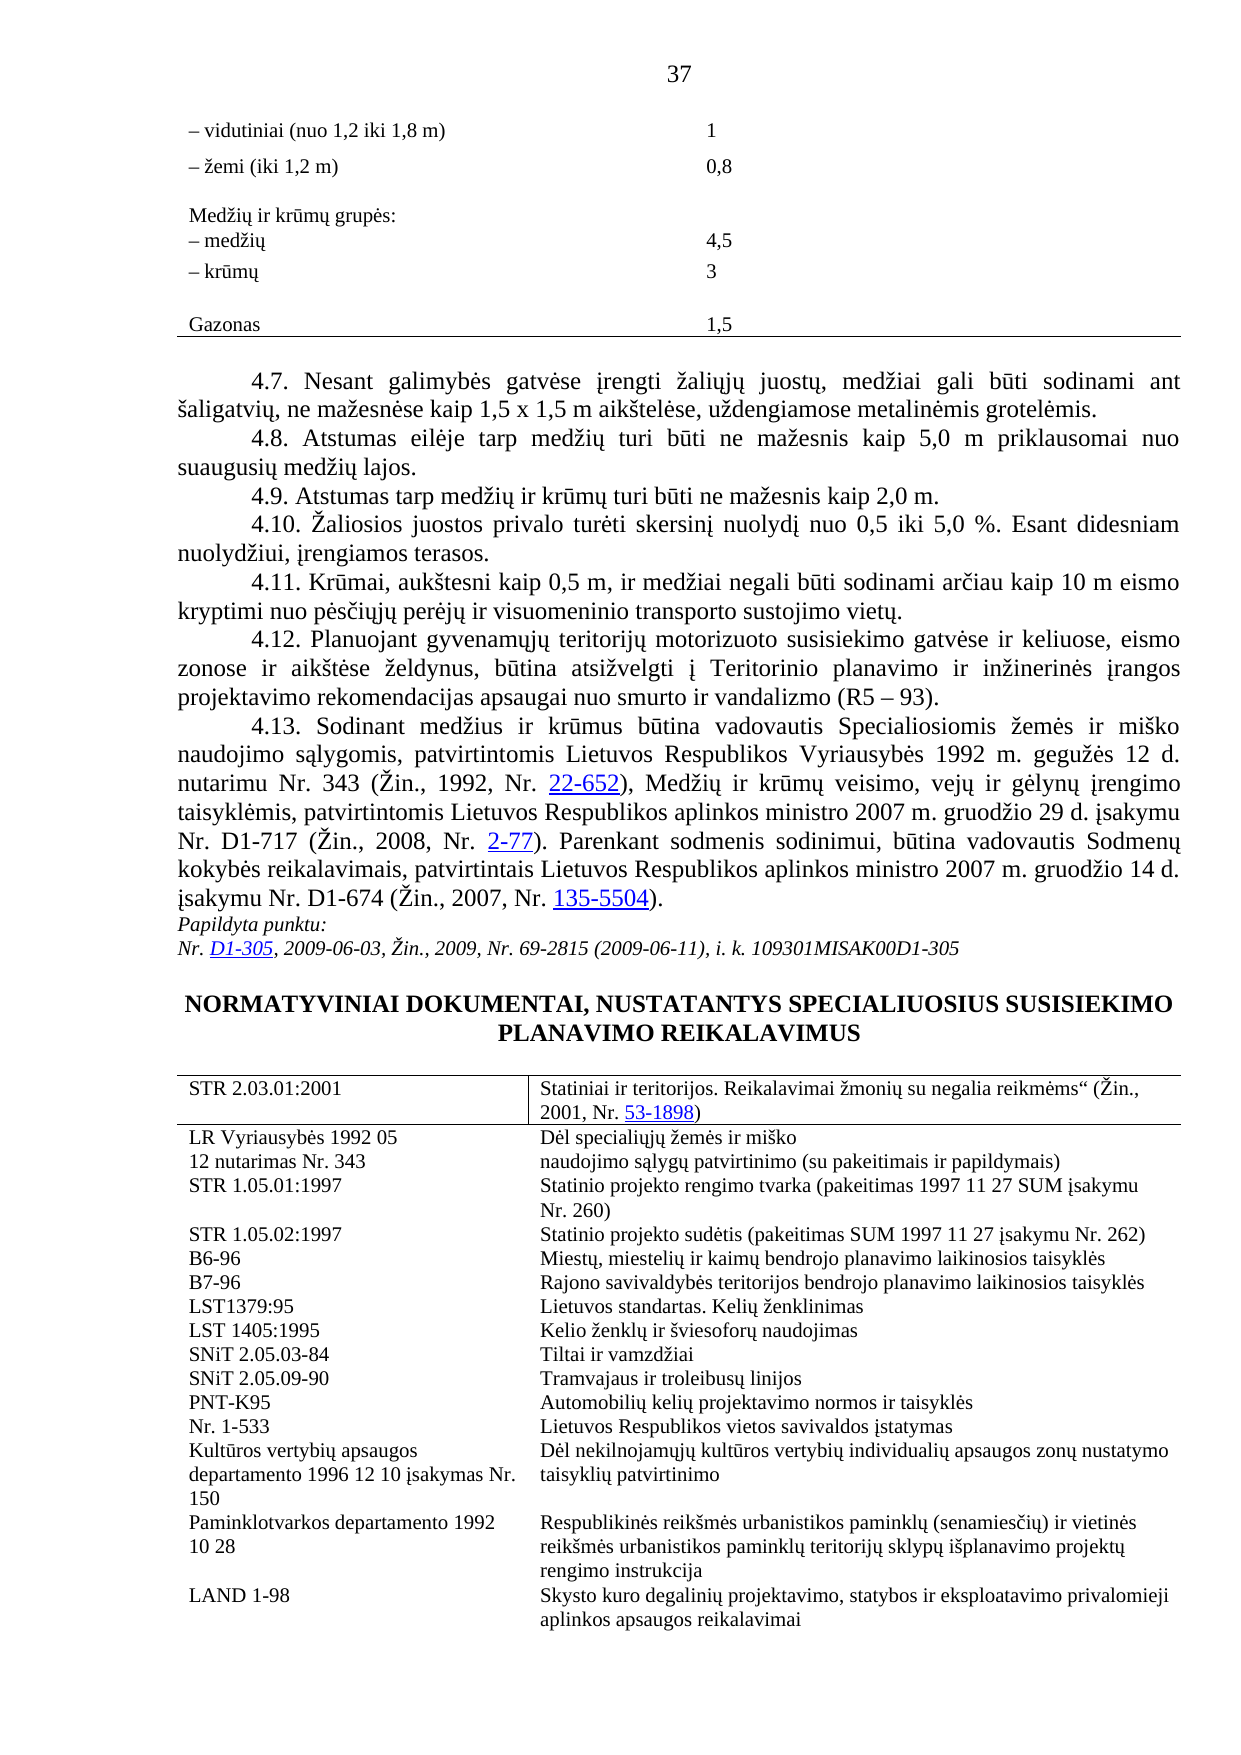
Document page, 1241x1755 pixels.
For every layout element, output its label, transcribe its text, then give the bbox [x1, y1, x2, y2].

table_cell – medžių [177, 228, 695, 259]
table_cell LR Vyriausybės 1992 05 [177, 1125, 529, 1149]
table_header STR 2.03.01:2001 [177, 1076, 528, 1124]
table_cell Miestų, miestelių ir kaimų bendrojo planavimo laikinosios taisyklės [529, 1246, 1181, 1270]
table_cell B7-96 [177, 1270, 529, 1294]
table_cell 12 nutarimas Nr. 343 [177, 1149, 529, 1173]
table_cell 1,5 [695, 312, 1181, 336]
table_cell Rajono savivaldybės teritorijos bendrojo planavimo laikinosios taisyklės [529, 1270, 1181, 1294]
table_cell SNiT 2.05.03-84 [177, 1342, 529, 1366]
text NORMATYVINIAI DOKUMENTAI, NUSTATANTYS SPECIALIUOSIUS SUSISIEKIMO PLANAVIMO REIKALAVIMUS [177, 989, 1181, 1046]
table_cell STR 1.05.02:1997 [177, 1222, 529, 1246]
table_cell – krūmų [177, 259, 695, 312]
text 4.8. Atstumas eilėje tarp medžių turi būti ne mažesnis kaip 5,0 m priklausomai nuo suaugusių medžių lajos. [177, 423, 1181, 481]
table_cell Paminklotvarkos departamento 1992 10 28 [177, 1510, 529, 1582]
table_cell Tiltai ir vamzdžiai [529, 1342, 1181, 1366]
table_cell – vidutiniai (nuo 1,2 iki 1,8 m) [177, 118, 695, 154]
table_cell Statinio projekto sudėtis (pakeitimas SUM 1997 11 27 įsakymu Nr. 262) [529, 1222, 1181, 1246]
table_cell Gazonas [177, 312, 695, 336]
table_cell Automobilių kelių projektavimo normos ir taisyklės [529, 1390, 1181, 1414]
table_cell Skysto kuro degalinių projektavimo, statybos ir eksploatavimo privalomieji aplinkos apsaugos reikalavimai [529, 1583, 1181, 1631]
text 4.10. Žaliosios juostos privalo turėti skersinį nuolydį nuo 0,5 iki 5,0 %. Esant didesniam nuolydžiui, įrengiamos terasos. [177, 509, 1181, 567]
table_cell Kelio ženklų ir šviesoforų naudojimas [529, 1318, 1181, 1342]
text 4.13. Sodinant medžius ir krūmus būtina vadovautis Specialiosiomis žemės ir miško naudojimo sąlygomis, patvirtintomis Lietuvos Respublikos Vyriausybės 1992 m. gegužės 12 d. nutarimu Nr. 343 (Žin., 1992, Nr. 22-652), Medžių ir krūmų veisimo, vejų ir gėlynų įrengimo taisyklėmis, patvirtintomis Lietuvos Respublikos aplinkos ministro 2007 m. gruodžio 29 d. įsakymu Nr. D1-717 (Žin., 2008, Nr. 2-77). Parenkant sodmenis sodinimui, būtina vadovautis Sodmenų kokybės reikalavimais, patvirtintais Lietuvos Respublikos aplinkos ministro 2007 m. gruodžio 14 d. įsakymu Nr. D1-674 (Žin., 2007, Nr. 135-5504). [177, 711, 1181, 912]
table_cell Dėl specialiųjų žemės ir miško [529, 1125, 1181, 1149]
table_cell Respublikinės reikšmės urbanistikos paminklų (senamiesčių) ir vietinės reikšmės urbanistikos paminklų teritorijų sklypų išplanavimo projektų rengimo instrukcija [529, 1510, 1181, 1582]
table_cell [695, 203, 1181, 227]
table_cell Nr. 1-533 [177, 1414, 529, 1438]
text 4.12. Planuojant gyvenamųjų teritorijų motorizuoto susisiekimo gatvėse ir keliuose, eismo zonose ir aikštėse želdynus, būtina atsižvelgti į Teritorinio planavimo ir inžinerinės įrangos projektavimo rekomendacijas apsaugai nuo smurto ir vandalizmo (R5 – 93). [177, 624, 1181, 711]
table_cell B6-96 [177, 1246, 529, 1270]
text Nr. D1-305, 2009-06-03, Žin., 2009, Nr. 69-2815 (2009-06-11), i. k. 109301MISAK00D1-305 [177, 936, 1181, 960]
table_cell LST1379:95 [177, 1294, 529, 1318]
table_cell Dėl nekilnojamųjų kultūros vertybių individualių apsaugos zonų nustatymo taisyklių patvirtinimo [529, 1438, 1181, 1510]
table_cell 3 [695, 259, 1181, 312]
table_cell 4,5 [695, 228, 1181, 259]
table_cell naudojimo sąlygų patvirtinimo (su pakeitimais ir papildymais) [529, 1149, 1181, 1173]
text 4.9. Atstumas tarp medžių ir krūmų turi būti ne mažesnis kaip 2,0 m. [177, 481, 1181, 509]
table_cell LAND 1-98 [177, 1583, 529, 1631]
table_cell Kultūros vertybių apsaugos departamento 1996 12 10 įsakymas Nr. 150 [177, 1438, 529, 1510]
text 4.7. Nesant galimybės gatvėse įrengti žaliųjų juostų, medžiai gali būti sodinami ant šaligatvių, ne mažesnėse kaip 1,5 x 1,5 m aikštelėse, uždengiamose metalinėmis grotelėmis. [177, 366, 1181, 423]
table_cell – žemi (iki 1,2 m) [177, 154, 695, 202]
table_cell Statinio projekto rengimo tvarka (pakeitimas 1997 11 27 SUM įsakymu Nr. 260) [529, 1174, 1181, 1222]
table_cell 1 [695, 118, 1181, 154]
table_cell SNiT 2.05.09-90 [177, 1366, 529, 1390]
table_cell Tramvajaus ir troleibusų linijos [529, 1366, 1181, 1390]
table_cell PNT-K95 [177, 1390, 529, 1414]
table_header Statiniai ir teritorijos. Reikalavimai žmonių su negalia reikmėms“ (Žin., 2001, Nr. 53-1898) [529, 1076, 1181, 1124]
text 4.11. Krūmai, aukštesni kaip 0,5 m, ir medžiai negali būti sodinami arčiau kaip 10 m eismo kryptimi nuo pėsčiųjų perėjų ir visuomeninio transporto sustojimo vietų. [177, 567, 1181, 624]
table_cell 0,8 [695, 154, 1181, 202]
table_cell Lietuvos Respublikos vietos savivaldos įstatymas [529, 1414, 1181, 1438]
table_cell Medžių ir krūmų grupės: [177, 203, 695, 227]
table_cell LST 1405:1995 [177, 1318, 529, 1342]
text Papildyta punktu: [177, 912, 1181, 936]
table_cell STR 1.05.01:1997 [177, 1174, 529, 1222]
table_cell Lietuvos standartas. Kelių ženklinimas [529, 1294, 1181, 1318]
